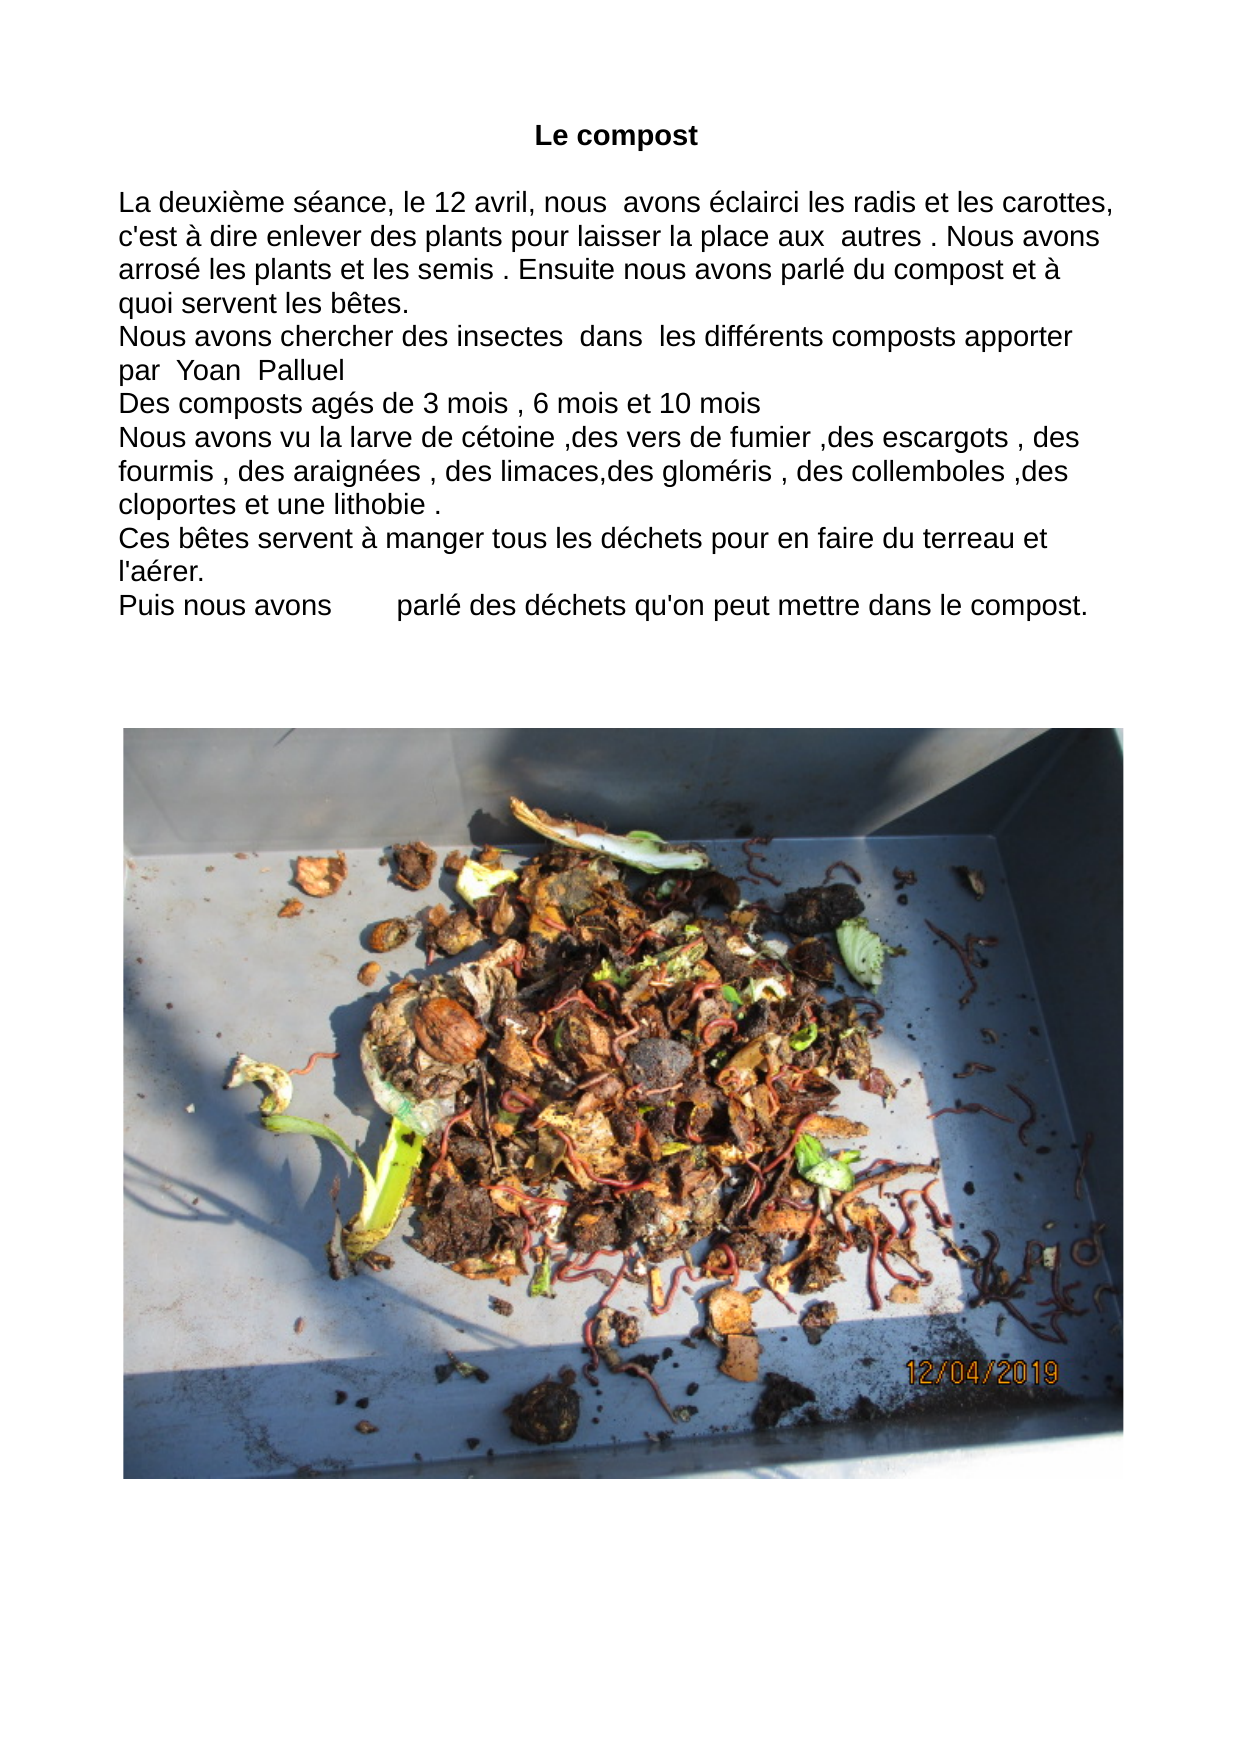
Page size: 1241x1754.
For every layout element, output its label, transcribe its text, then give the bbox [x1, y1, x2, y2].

text Des composts agés de 3 mois , 6 mois et 10 mois [118, 386, 1122, 420]
text Ces bêtes servent à manger tous les déchets pour en faire du terreau et l'aérer. [118, 521, 1122, 588]
text Le compost [118, 118, 1122, 152]
picture [123, 728, 1124, 1479]
text Puis nous avons parlé des déchets qu'on peut mettre dans le compost. [118, 588, 1122, 621]
text Nous avons vu la larve de cétoine ,des vers de fumier ,des escargots , des fourmis , des araignées , des limaces,des gloméris , des collemboles ,des cloportes et une lithobie . [118, 420, 1122, 521]
text Nous avons chercher des insectes dans les différents composts apporter par Yoan Palluel [118, 319, 1122, 386]
text La deuxième séance, le 12 avril, nous avons éclairci les radis et les carottes, c'est à dire enlever des plants pour laisser la place aux autres . Nous avons arrosé les plants et les semis . Ensuite nous avons parlé du compost et à quoi servent les bêtes. [118, 185, 1122, 319]
